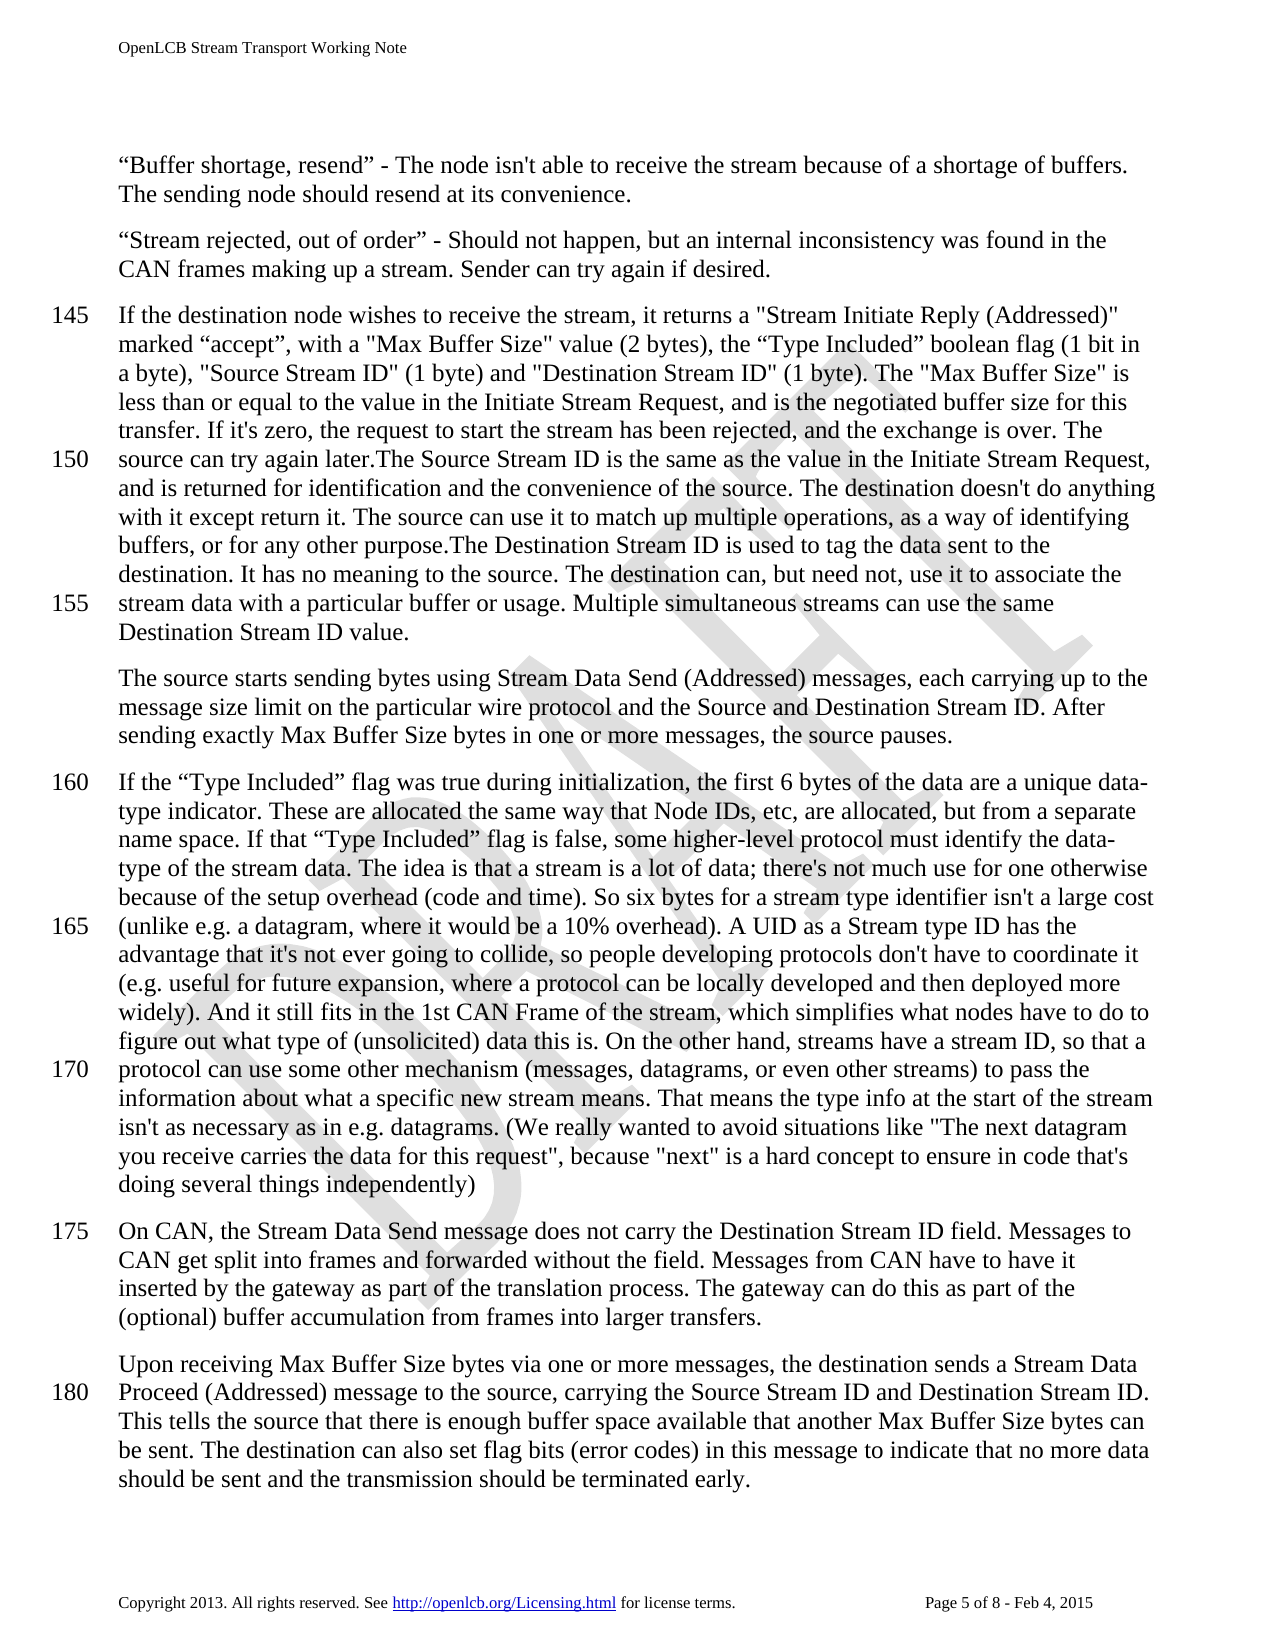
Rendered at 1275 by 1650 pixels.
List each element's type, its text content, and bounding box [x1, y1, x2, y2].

text The source starts sending bytes using Stream Data Send (Addressed) messages, each carrying up to the message size limit on the particular wire protocol and the Source and Destination Stream ID. After sending exactly Max Buffer Size bytes in one or more messages, the source pauses. [118, 663, 559, 749]
text The source starts sending bytes using Stream Data Send (Addressed) messages, each carrying up to the message size limit on the particular wire protocol and the Source and Destination Stream ID. After sending exactly Max Buffer Size bytes in one or more messages, the source pauses. [798, 663, 1157, 749]
text Upon receiving Max Buffer Size bytes via one or more messages, the destination sends a Stream Data Proceed (Addressed) message to the source, carrying the Source Stream ID and Destination Stream ID. This tells the source that there is enough buffer space available that another Max Buffer Size bytes can be sent. The destination can also set flag bits (error codes) in this message to indicate that no more data should be sent and the transmission should be terminated early. [118, 1349, 1157, 1492]
text On CAN, the Stream Data Send message does not carry the Destination Stream ID field. Messages to CAN get split into frames and forwarded without the field. Messages from CAN have to have it inserted by the gateway as part of the translation process. The gateway can do this as part of the (optional) buffer accumulation from frames into larger transfers. [118, 1216, 1157, 1331]
text The source starts sending bytes using Stream Data Send (Addressed) messages, each carrying up to the message size limit on the particular wire protocol and the Source and Destination Stream ID. After sending exactly Max Buffer Size bytes in one or more messages, the source pauses. [543, 663, 809, 749]
text “Buffer shortage, resend” - The node isn't able to receive the stream because of a shortage of buffers. The sending node should resend at its convenience. [118, 150, 1157, 207]
text If the destination node wishes to receive the stream, it returns a "Stream Initiate Reply (Addressed)" marked “accept”, with a "Max Buffer Size" value (2 bytes), the “Type Included” boolean flag (1 bit in a byte), "Source Stream ID" (1 byte) and "Destination Stream ID" (1 byte). The "Max Buffer Size" is less than or equal to the value in the Initiate Stream Request, and is the negotiated buffer size for this transfer. If it's zero, the request to start the stream has been rejected, and the exchange is over. The source can try again later. The Source Stream ID is the same as the value in the Initiate Stream Request, and is returned for identification and the convenience of the source. The destination doesn't do anything with it except return it. The source can use it to match up multiple operations, as a way of identifying buffers, or for any other purpose. The Destination Stream ID is used to tag the data sent to the destination. It has no meaning to the source. The destination can, but need not, use it to associate the stream data with a particular buffer or usage. Multiple simultaneous streams can use the same Destination Stream ID value. [118, 300, 1157, 645]
text “Stream rejected, out of order” - Should not happen, but an internal inconsistency was found in the CAN frames making up a stream. Sender can try again if desired. [118, 225, 1157, 283]
text If the “Type Included” flag was true during initialization, the first 6 bytes of the data are a unique data-type indicator. These are allocated the same way that Node IDs, etc, are allocated, but from a separate name space. If that “Type Included” flag is false, some higher-level protocol must identify the data-type of the stream data. The idea is that a stream is a lot of data; there's not much use for one otherwise because of the setup overhead (code and time). So six bytes for a stream type identifier isn't a large cost (unlike e.g. a datagram, where it would be a 10% overhead). A UID as a Stream type ID has the advantage that it's not ever going to collide, so people developing protocols don't have to coordinate it (e.g. useful for future expansion, where a protocol can be locally developed and then deployed more widely). And it still fits in the 1st CAN Frame of the stream, which simplifies what nodes have to do to figure out what type of (unsolicited) data this is. On the other hand, streams have a stream ID, so that a protocol can use some other mechanism (messages, datagrams, or even other streams) to pass the information about what a specific new stream means. That means the type info at the start of the stream isn't as necessary as in e.g. datagrams. (We really wanted to avoid situations like "The next datagram you receive carries the data for this request", because "next" is a hard concept to ensure in code that's doing several things independently) [118, 767, 1157, 1198]
